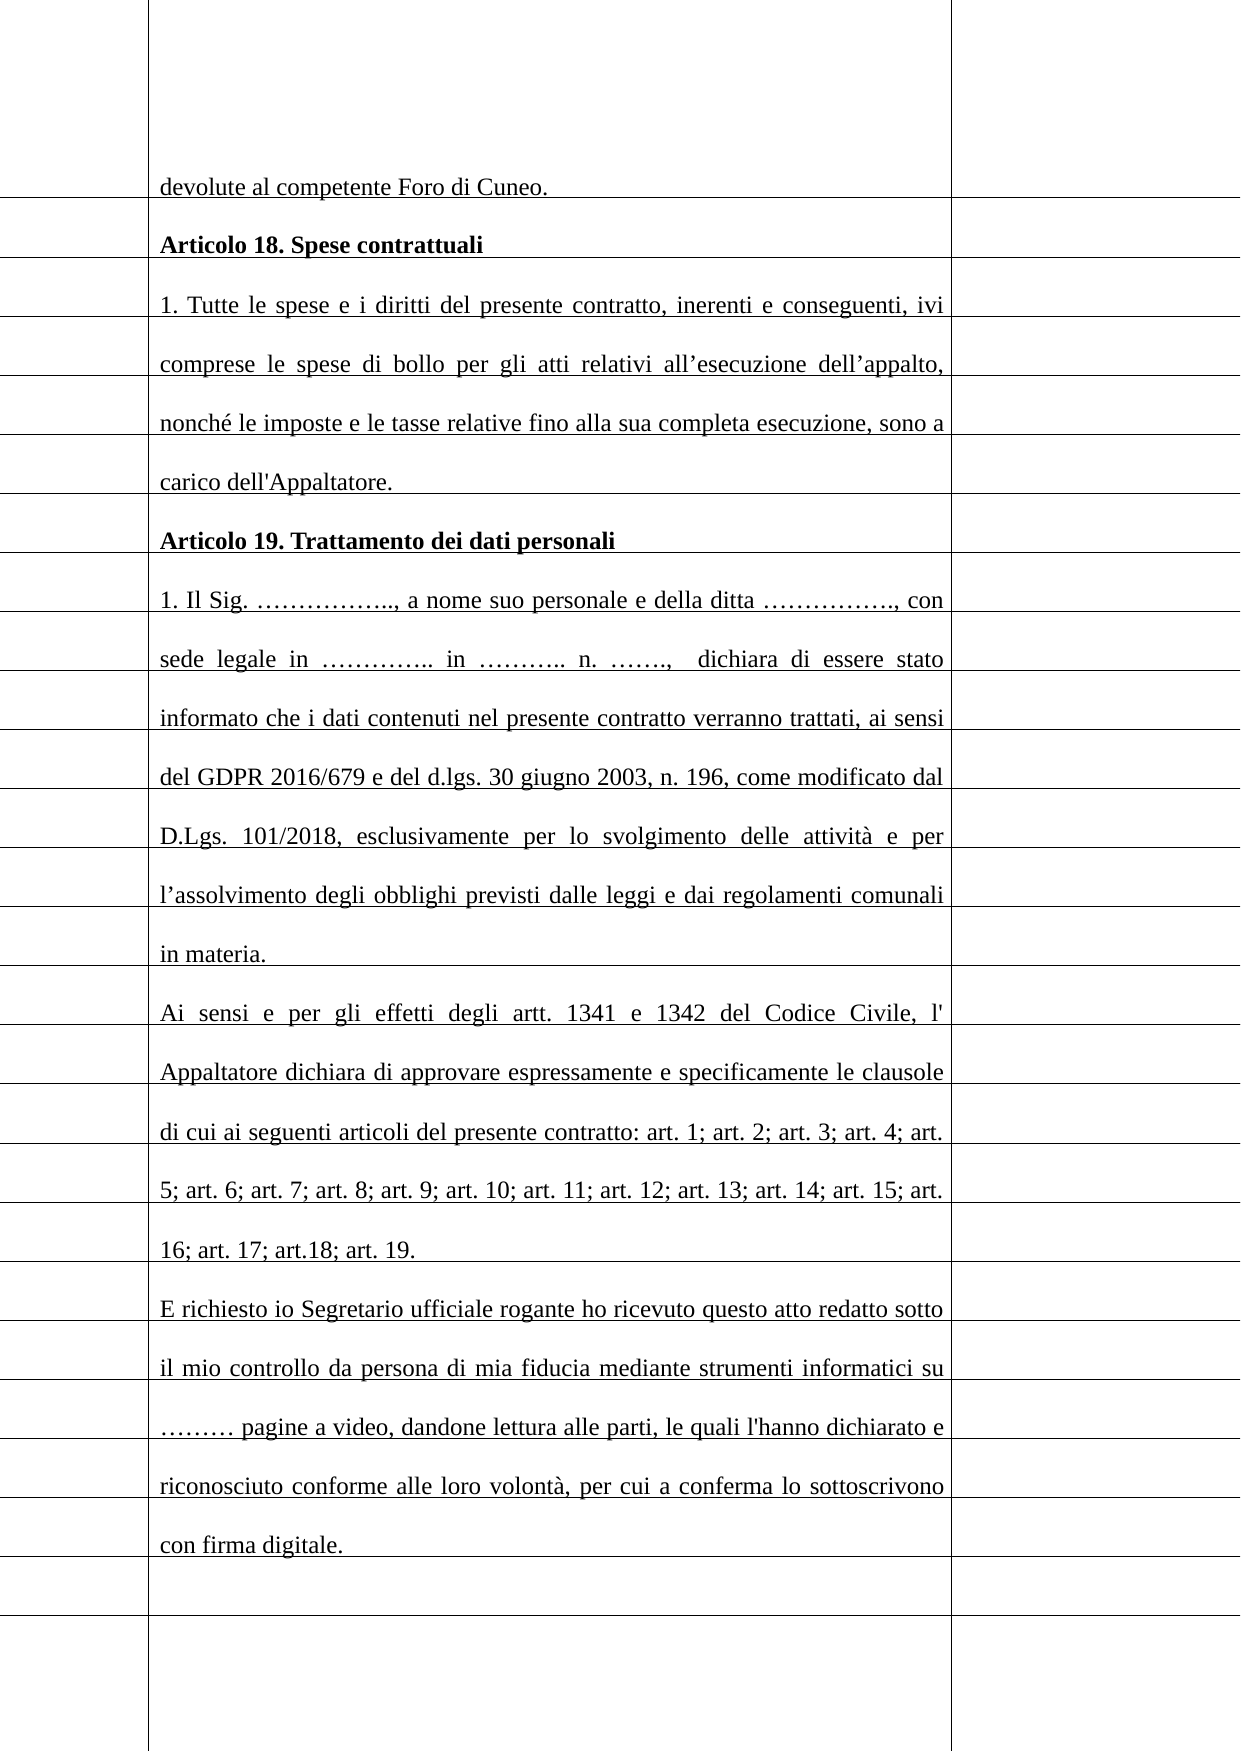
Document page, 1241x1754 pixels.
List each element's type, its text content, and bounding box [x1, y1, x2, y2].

text ……… pagine a video, dandone lettura alle parti, le quali l'hanno dichiarato e [159, 1380, 945, 1438]
text E richiesto io Segretario ufficiale rogante ho ricevuto questo atto redatto sotto [159, 1270, 945, 1320]
text con firma digitale. [159, 1498, 945, 1556]
text riconosciuto conforme alle loro volontà, per cui a conferma lo sottoscrivono [159, 1439, 945, 1497]
text 5; art. 6; art. 7; art. 8; art. 9; art. 10; art. 11; art. 12; art. 13; art. 14; art. 15; art. [159, 1144, 945, 1202]
text 16; art. 17; art.18; art. 19. [159, 1203, 945, 1261]
text 1. Il Sig. …………….., a nome suo personale e della ditta ……………., con [159, 561, 945, 611]
text Articolo 19. Trattamento dei dati personali [159, 502, 945, 552]
text informato che i dati contenuti nel presente contratto verranno trattati, ai sensi [159, 671, 945, 729]
text di cui ai seguenti articoli del presente contratto: art. 1; art. 2; art. 3; art. 4; art. [159, 1084, 945, 1143]
text in materia. [159, 907, 945, 965]
text D.Lgs. 101/2018, esclusivamente per lo svolgimento delle attività e per [159, 789, 945, 847]
text [159, 494, 945, 502]
text [159, 553, 945, 561]
text Articolo 18. Spese contrattuali [159, 207, 945, 257]
text Ai sensi e per gli effetti degli artt. 1341 e 1342 del Codice Civile, l' [159, 974, 945, 1024]
text sede legale in ………….. in ……….. n. ……., dichiara di essere stato [159, 612, 945, 670]
text comprese le spese di bollo per gli atti relativi all’esecuzione dell’appalto, [159, 317, 945, 375]
text [159, 258, 945, 266]
text 1. Tutte le spese e i diritti del presente contratto, inerenti e conseguenti, ivi [159, 266, 945, 316]
text l’assolvimento degli obblighi previsti dalle leggi e dai regolamenti comunali [159, 848, 945, 906]
text nonché le imposte e le tasse relative fino alla sua completa esecuzione, sono a [159, 376, 945, 434]
text [159, 198, 945, 207]
text devolute al competente Foro di Cuneo. [159, 148, 945, 197]
text il mio controllo da persona di mia fiducia mediante strumenti informatici su [159, 1321, 945, 1379]
text del GDPR 2016/679 e del d.lgs. 30 giugno 2003, n. 196, come modificato dal [159, 730, 945, 788]
text Appaltatore dichiara di approvare espressamente e specificamente le clausole [159, 1025, 945, 1083]
text carico dell'Appaltatore. [159, 435, 945, 493]
